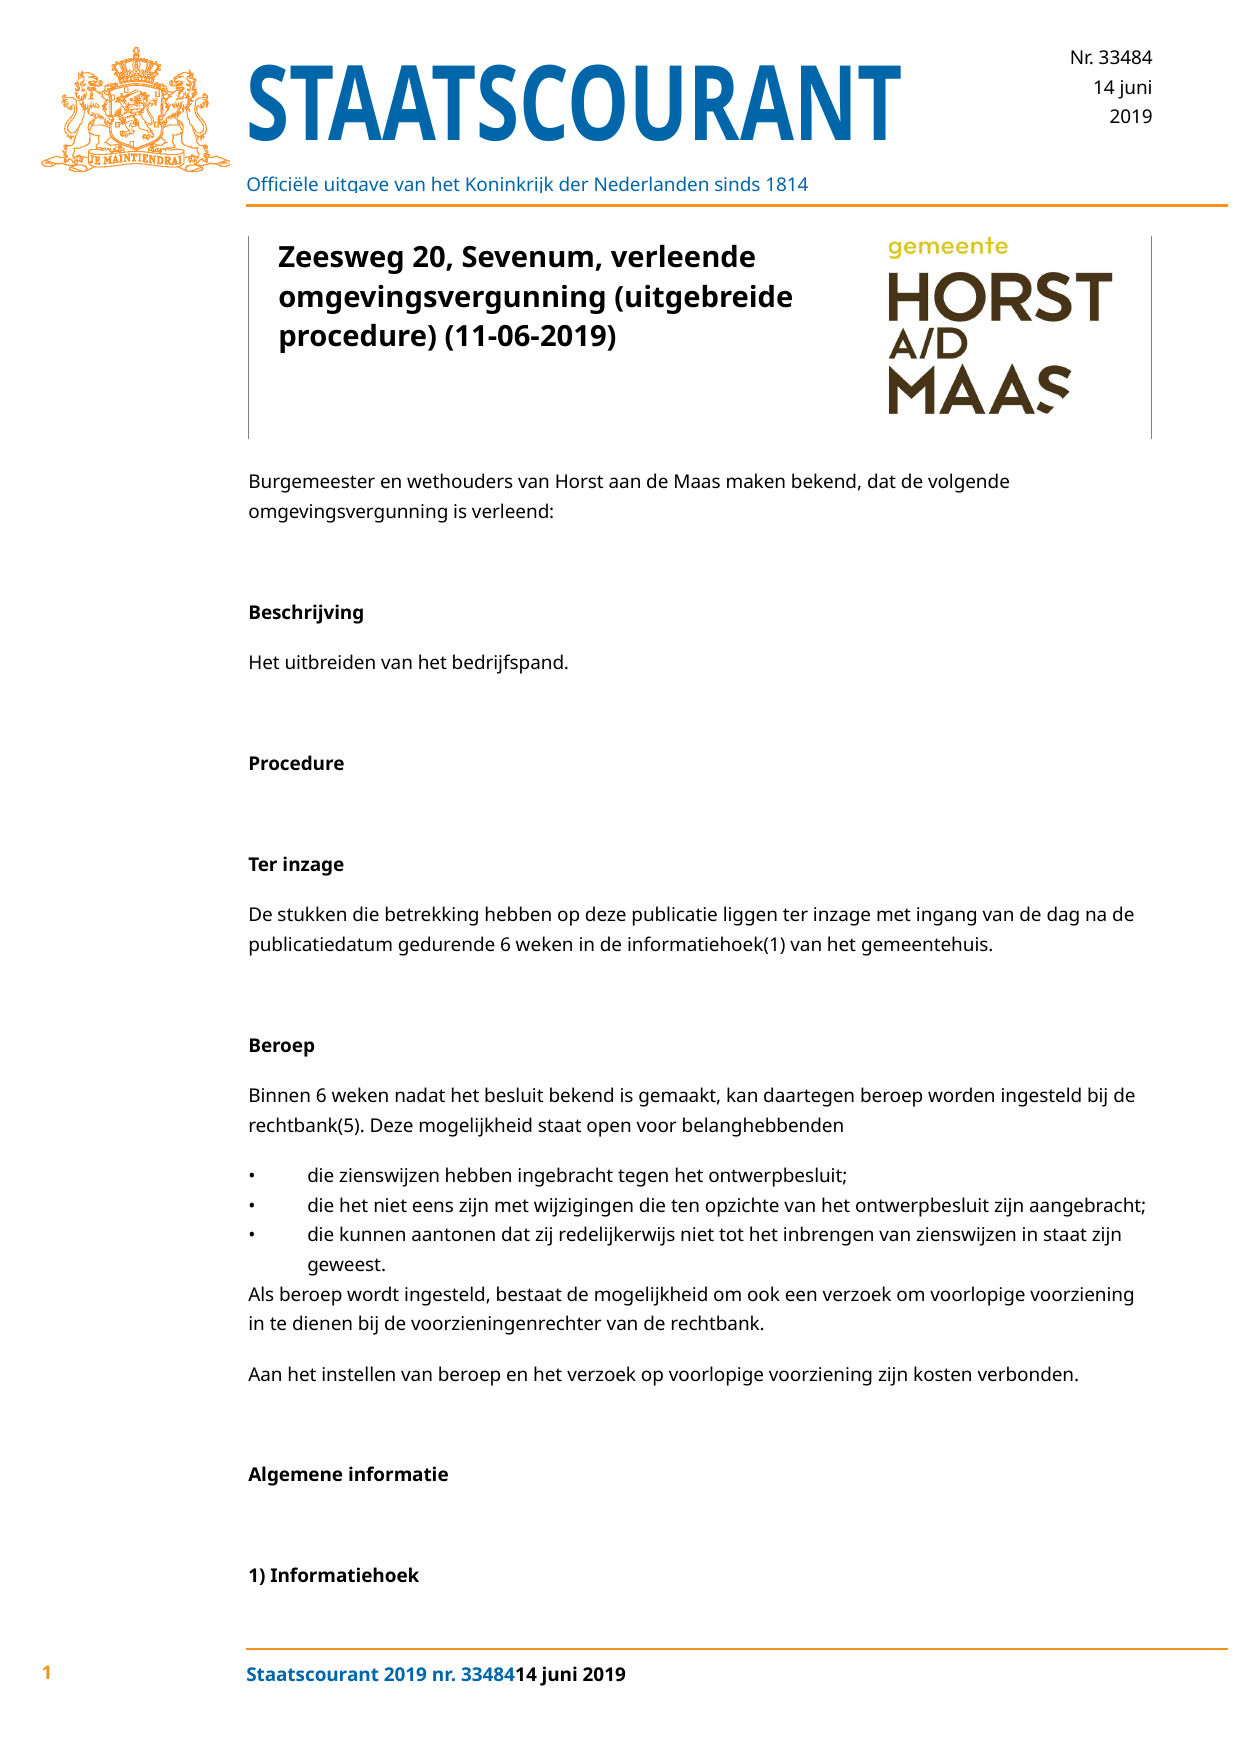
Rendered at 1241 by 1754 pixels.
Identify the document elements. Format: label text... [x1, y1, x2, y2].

picture [41, 47, 231, 172]
text 1) Informatiehoek [248, 1562, 1152, 1588]
text Beschrijving [248, 599, 1152, 625]
text Als beroep wordt ingesteld, bestaat de mogelijkheid om ook een verzoek om voorlopige voorziening in te dienen bij de voorzieningenrechter van de rechtbank. [248, 1281, 1152, 1336]
text Beroep [248, 1032, 1152, 1058]
text Procedure [248, 750, 1152, 776]
text De stukken die betrekking hebben op deze publicatie liggen ter inzage met ingang van de dag na de publicatiedatum gedurende 6 weken in de informatiehoek(1) van het gemeentehuis. [248, 902, 1152, 957]
list die kunnen aantonen dat zij redelijkerwijs niet tot het inbrengen van zienswijzen in staat zijn geweest. [248, 1222, 1152, 1277]
list die zienswijzen hebben ingebracht tegen het ontwerpbesluit; [248, 1162, 1152, 1188]
picture [888, 236, 1113, 414]
text Binnen 6 weken nadat het besluit bekend is gemaakt, kan daartegen beroep worden ingesteld bij de rechtbank(5). Deze mogelijkheid staat open voor belanghebbenden [248, 1082, 1152, 1138]
list die het niet eens zijn met wijzigingen die ten opzichte van het ontwerpbesluit zijn aangebracht; [248, 1192, 1152, 1218]
text Burgemeester en wethouders van Horst aan de Maas maken bekend, dat de volgende omgevingsvergunning is verleend: [248, 469, 1152, 524]
table_header Zeesweg 20, Sevenum, verleende omgevingsvergunning (uitgebreide procedure) (11-06-2019) [249, 236, 850, 439]
table_header [1113, 236, 1151, 413]
table_header [850, 414, 1151, 439]
text Algemene informatie [248, 1462, 1152, 1487]
text Aan het instellen van beroep en het verzoek op voorlopige voorziening zijn kosten verbonden. [248, 1361, 1152, 1386]
table_header [850, 236, 888, 413]
text Het uitbreiden van het bedrijfspand. [248, 649, 1152, 675]
text Ter inzage [248, 851, 1152, 877]
